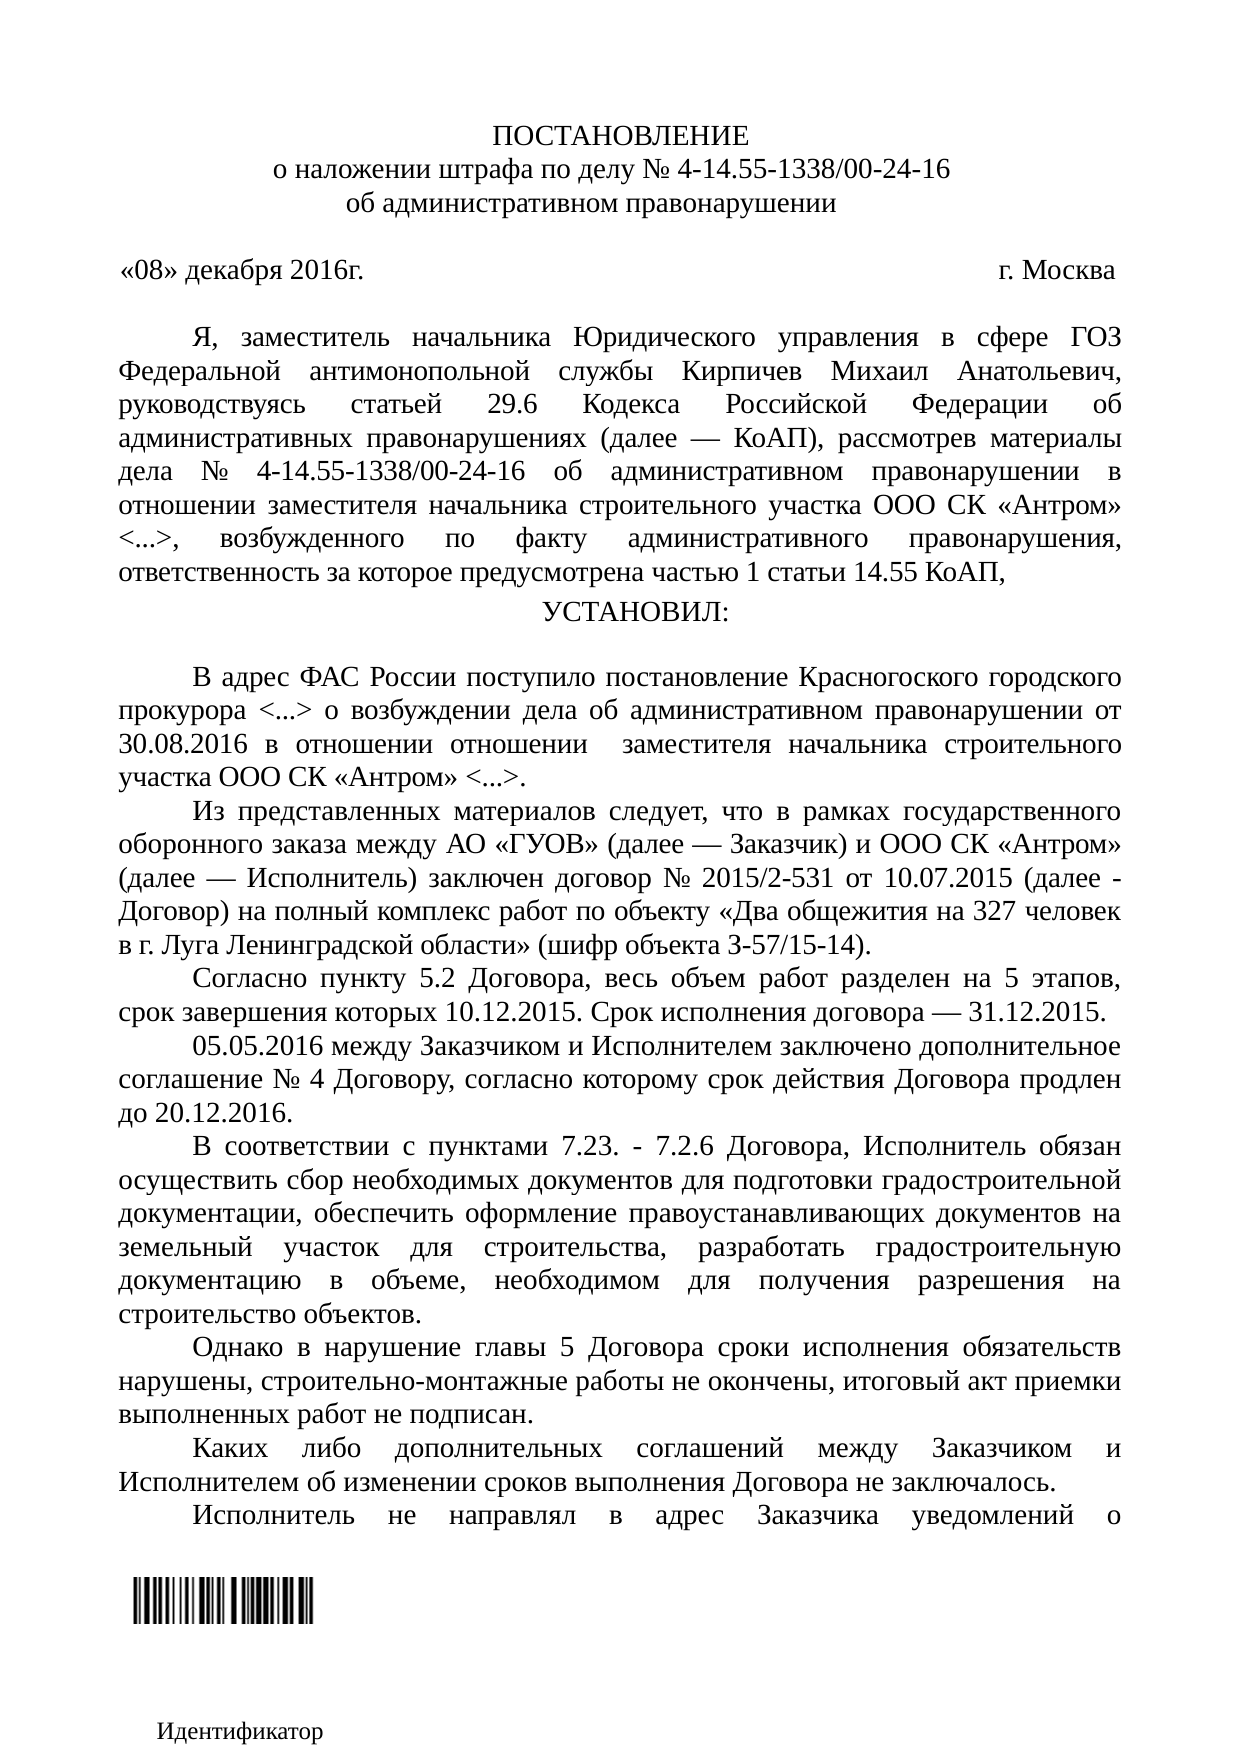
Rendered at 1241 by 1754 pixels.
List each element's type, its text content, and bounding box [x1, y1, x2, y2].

picture [118, 1577, 331, 1624]
text УСТАНОВИЛ: [118, 594, 1122, 627]
text В соответствии с пунктами 7.23. - 7.2.6 Договора, Исполнитель обязан осуществить сбор необходимых документов для подготовки градостроительной документации, обеспечить оформление правоустанавливающих документов на земельный участок для строительства, разработать градостроительную документацию в объеме, необходимом для получения разрешения на строительство объектов. [118, 1128, 1122, 1329]
text 05.05.2016 между Заказчиком и Исполнителем заключено дополнительное соглашение № 4 Договору, согласно которому срок действия Договора продлен до 20.12.2016. [118, 1028, 1122, 1128]
text Исполнитель не направлял в адрес Заказчика уведомлений о [118, 1497, 1122, 1531]
text Однако в нарушение главы 5 Договора сроки исполнения обязательств нарушены, строительно-монтажные работы не окончены, итоговый акт приемки выполненных работ не подписан. [118, 1329, 1122, 1430]
text В адрес ФАС России поступило постановление Красногоского городского прокурора <...> о возбуждении дела об административном правонарушении от 30.08.2016 в отношении отношении заместителя начальника строительного участка ООО СК «Антром» <...>. [118, 659, 1122, 793]
text Согласно пункту 5.2 Договора, весь объем работ разделен на 5 этапов, срок завершения которых 10.12.2015. Срок исполнения договора — 31.12.2015. [118, 961, 1122, 1028]
text «08» декабря 2016г. г. Москва [119, 252, 1122, 286]
text Из представленных материалов следует, что в рамках государственного оборонного заказа между АО «ГУОВ» (далее — Заказчик) и ООО СК «Антром» (далее — Исполнитель) заключен договор № 2015/2-531 от 10.07.2015 (далее - Договор) на полный комплекс работ по объекту «Два общежития на 327 человек в г. Луга Ленинградской области» (шифр объекта З-57/15-14). [118, 793, 1122, 961]
text ПОСТАНОВЛЕНИЕ [119, 118, 1122, 152]
text Я, заместитель начальника Юридического управления в сфере ГОЗ Федеральной антимонопольной службы Кирпичев Михаил Анатольевич, руководствуясь статьей 29.6 Кодекса Российской Федерации об административных правонарушениях (далее — КоАП), рассмотрев материалы дела № 4-14.55-1338/00-24-16 об административном правонарушении в отношении заместителя начальника строительного участка ООО СК «Антром» <...>, возбужденного по факту административного правонарушения, ответственность за которое предусмотрена частью 1 статьи 14.55 КоАП, [118, 319, 1122, 588]
text Каких либо дополнительных соглашений между Заказчиком и Исполнителем об изменении сроков выполнения Договора не заключалось. [118, 1430, 1122, 1497]
text об административном правонарушении [119, 185, 1122, 219]
text о наложении штрафа по делу № 4-14.55-1338/00-24-16 [119, 152, 1122, 185]
